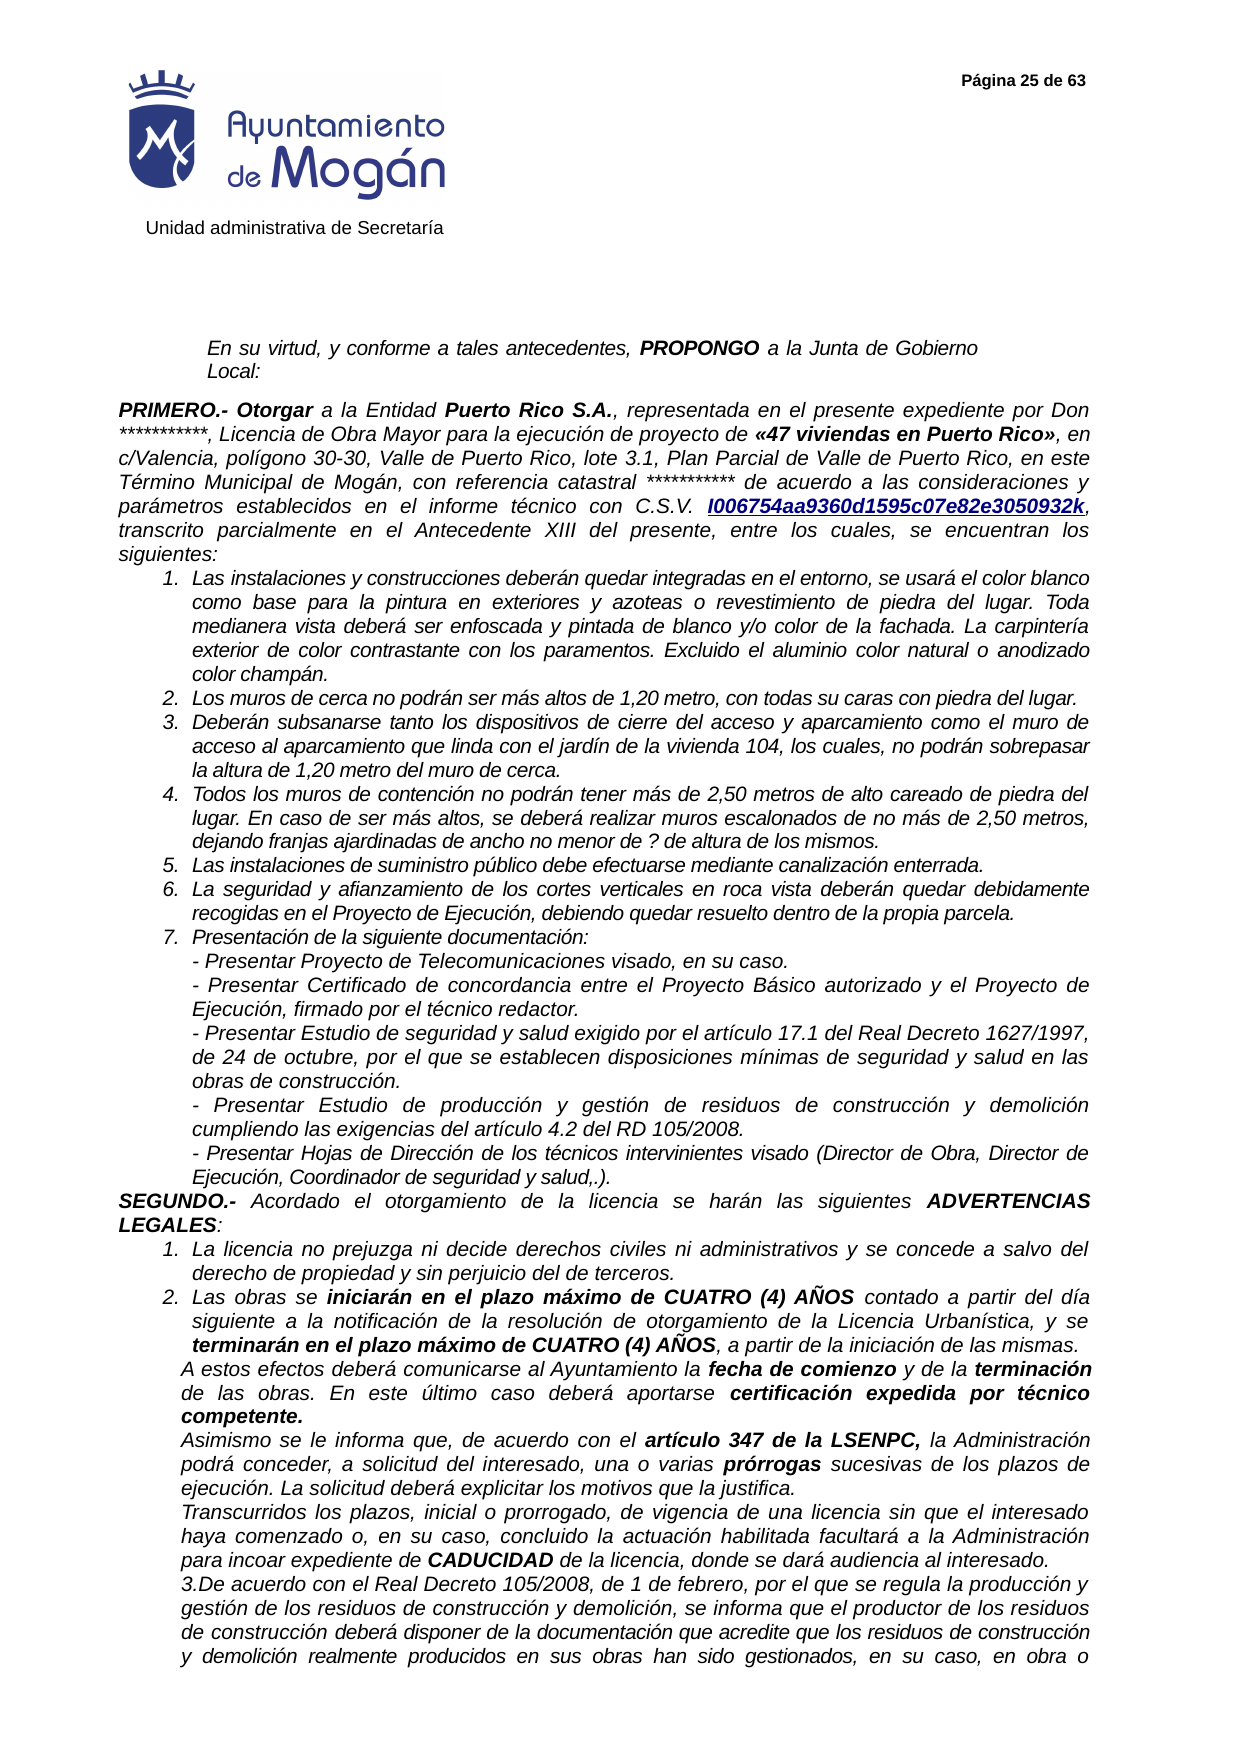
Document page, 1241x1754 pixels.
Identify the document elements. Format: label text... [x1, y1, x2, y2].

list - Presentar Proyecto de Telecomunicaciones visado, en su caso. [162, 949, 1092, 973]
list Deberán subsanarse tanto los dispositivos de cierre del acceso y aparcamiento como el muro de acceso al aparcamiento que linda con el jardín de la vivienda 104, los cuales, no podrán sobrepasar la altura de 1,20 metro del muro de cerca. [162, 709, 1092, 781]
list Las instalaciones de suministro público debe efectuarse mediante canalización enterrada. [162, 853, 1092, 877]
list - Presentar Certificado de concordancia entre el Proyecto Básico autorizado y el Proyecto de Ejecución, firmado por el técnico redactor. [162, 973, 1092, 1021]
list La seguridad y afianzamiento de los cortes verticales en roca vista deberán quedar debidamente recogidas en el Proyecto de Ejecución, debiendo quedar resuelto dentro de la propia parcela. [162, 877, 1092, 925]
list - Presentar Hojas de Dirección de los técnicos intervinientes visado (Director de Obra, Director de Ejecución, Coordinador de seguridad y salud,.). [162, 1141, 1092, 1189]
list Las instalaciones y construcciones deberán quedar integradas en el entorno, se usará el color blanco como base para la pintura en exteriores y azoteas o revestimiento de piedra del lugar. Toda medianera vista deberá ser enfoscada y pintada de blanco y/o color de la fachada. La carpintería exterior de color contrastante con los paramentos. Excluido el aluminio color natural o anodizado color champán. [162, 566, 1092, 686]
text Transcurridos los plazos, inicial o prorrogado, de vigencia de una licencia sin que el interesado haya comenzado o, en su caso, concluido la actuación habilitada facultará a la Administración para incoar expediente de CADUCIDAD de la licencia, donde se dará audiencia al interesado. [181, 1500, 1092, 1572]
text Asimismo se le informa que, de acuerdo con el artículo 347 de la LSENPC, la Administración podrá conceder, a solicitud del interesado, una o varias prórrogas sucesivas de los plazos de ejecución. La solicitud deberá explicitar los motivos que la justifica. [181, 1428, 1092, 1500]
text PRIMERO.- Otorgar a la Entidad Puerto Rico S.A., representada en el presente expediente por Don ***********, Licencia de Obra Mayor para la ejecución de proyecto de «47 viviendas en Puerto Rico», en c/Valencia, polígono 30-30, Valle de Puerto Rico, lote 3.1, Plan Parcial de Valle de Puerto Rico, en este Término Municipal de Mogán, con referencia catastral *********** de acuerdo a las consideraciones y parámetros establecidos en el informe técnico con C.S.V. I006754aa9360d1595c07e82e3050932k, transcrito parcialmente en el Antecedente XIII del presente, entre los cuales, se encuentran los siguientes: [118, 398, 1092, 566]
list Las obras se iniciarán en el plazo máximo de CUATRO (4) AÑOS contado a partir del día siguiente a la notificación de la resolución de otorgamiento de la Licencia Urbanística, y se terminarán en el plazo máximo de CUATRO (4) AÑOS, a partir de la iniciación de las mismas. [162, 1284, 1092, 1356]
text A estos efectos deberá comunicarse al Ayuntamiento la fecha de comienzo y de la terminación de las obras. En este último caso deberá aportarse certificación expedida por técnico competente. [181, 1356, 1092, 1428]
list La licencia no prejuzga ni decide derechos civiles ni administrativos y se concede a salvo del derecho de propiedad y sin perjuicio del de terceros. [162, 1237, 1092, 1284]
text SEGUNDO.- Acordado el otorgamiento de la licencia se harán las siguientes ADVERTENCIAS LEGALES: [118, 1189, 1092, 1237]
picture [128, 70, 445, 206]
list - Presentar Estudio de producción y gestión de residuos de construcción y demolición cumpliendo las exigencias del artículo 4.2 del RD 105/2008. [162, 1093, 1092, 1141]
list Los muros de cerca no podrán ser más altos de 1,20 metro, con todas su caras con piedra del lugar. [162, 686, 1092, 709]
list Presentación de la siguiente documentación: [162, 925, 1092, 949]
text 3.De acuerdo con el Real Decreto 105/2008, de 1 de febrero, por el que se regula la producción y gestión de los residuos de construcción y demolición, se informa que el productor de los residuos de construcción deberá disponer de la documentación que acredite que los residuos de construcción y demolición realmente producidos en sus obras han sido gestionados, en su caso, en obra o [181, 1572, 1092, 1668]
list Todos los muros de contención no podrán tener más de 2,50 metros de alto careado de piedra del lugar. En caso de ser más altos, se deberá realizar muros escalonados de no más de 2,50 metros, dejando franjas ajardinadas de ancho no menor de ? de altura de los mismos. [162, 781, 1092, 853]
text En su virtud, y conforme a tales antecedentes, PROPONGO a la Junta de Gobierno Local: [207, 335, 980, 383]
list - Presentar Estudio de seguridad y salud exigido por el artículo 17.1 del Real Decreto 1627/1997, de 24 de octubre, por el que se establecen disposiciones mínimas de seguridad y salud en las obras de construcción. [162, 1021, 1092, 1093]
